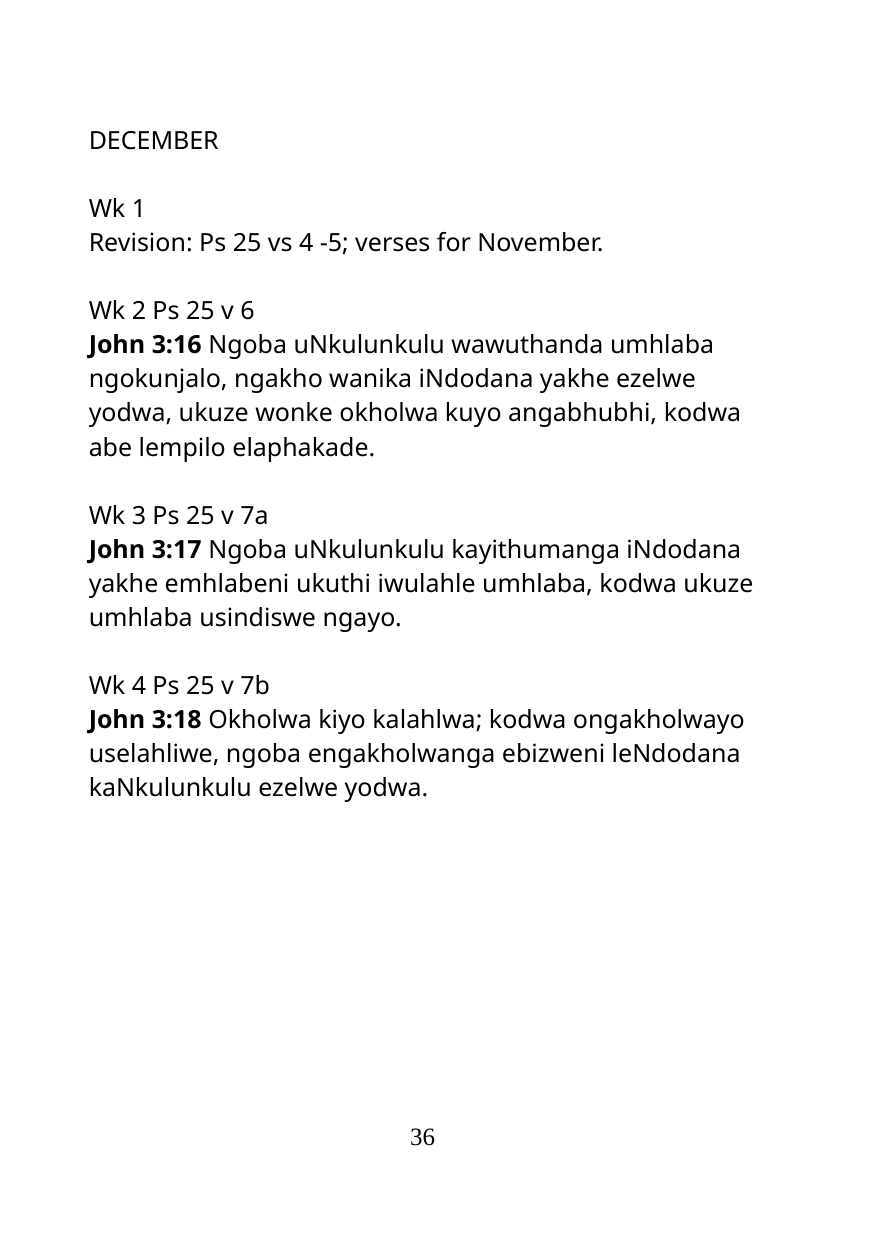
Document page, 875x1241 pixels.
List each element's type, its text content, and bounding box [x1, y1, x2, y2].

text John 3:17 Ngoba uNkulunkulu kayithumanga iNdodana yakhe emhlabeni ukuthi iwulahle umhlaba, kodwa ukuze umhlaba usindiswe ngayo. [88, 531, 756, 633]
text Wk 3 Ps 25 v 7a [88, 497, 756, 531]
text Revision: Ps 25 vs 4 -5; verses for November. [88, 225, 756, 259]
text John 3:16 Ngoba uNkulunkulu wawuthanda umhlaba ngokunjalo, ngakho wanika iNdodana yakhe ezelwe yodwa, ukuze wonke okholwa kuyo angabhubhi, kodwa abe lempilo elaphakade. [88, 327, 756, 463]
text Wk 2 Ps 25 v 6 [88, 293, 756, 327]
text Wk 4 Ps 25 v 7b [88, 668, 756, 702]
text Wk 1 [88, 191, 756, 225]
text DECEMBER [88, 123, 756, 157]
text John 3:18 Okholwa kiyo kalahlwa; kodwa ongakholwayo uselahliwe, ngoba engakholwanga ebizweni leNdodana kaNkulunkulu ezelwe yodwa. [88, 702, 756, 804]
